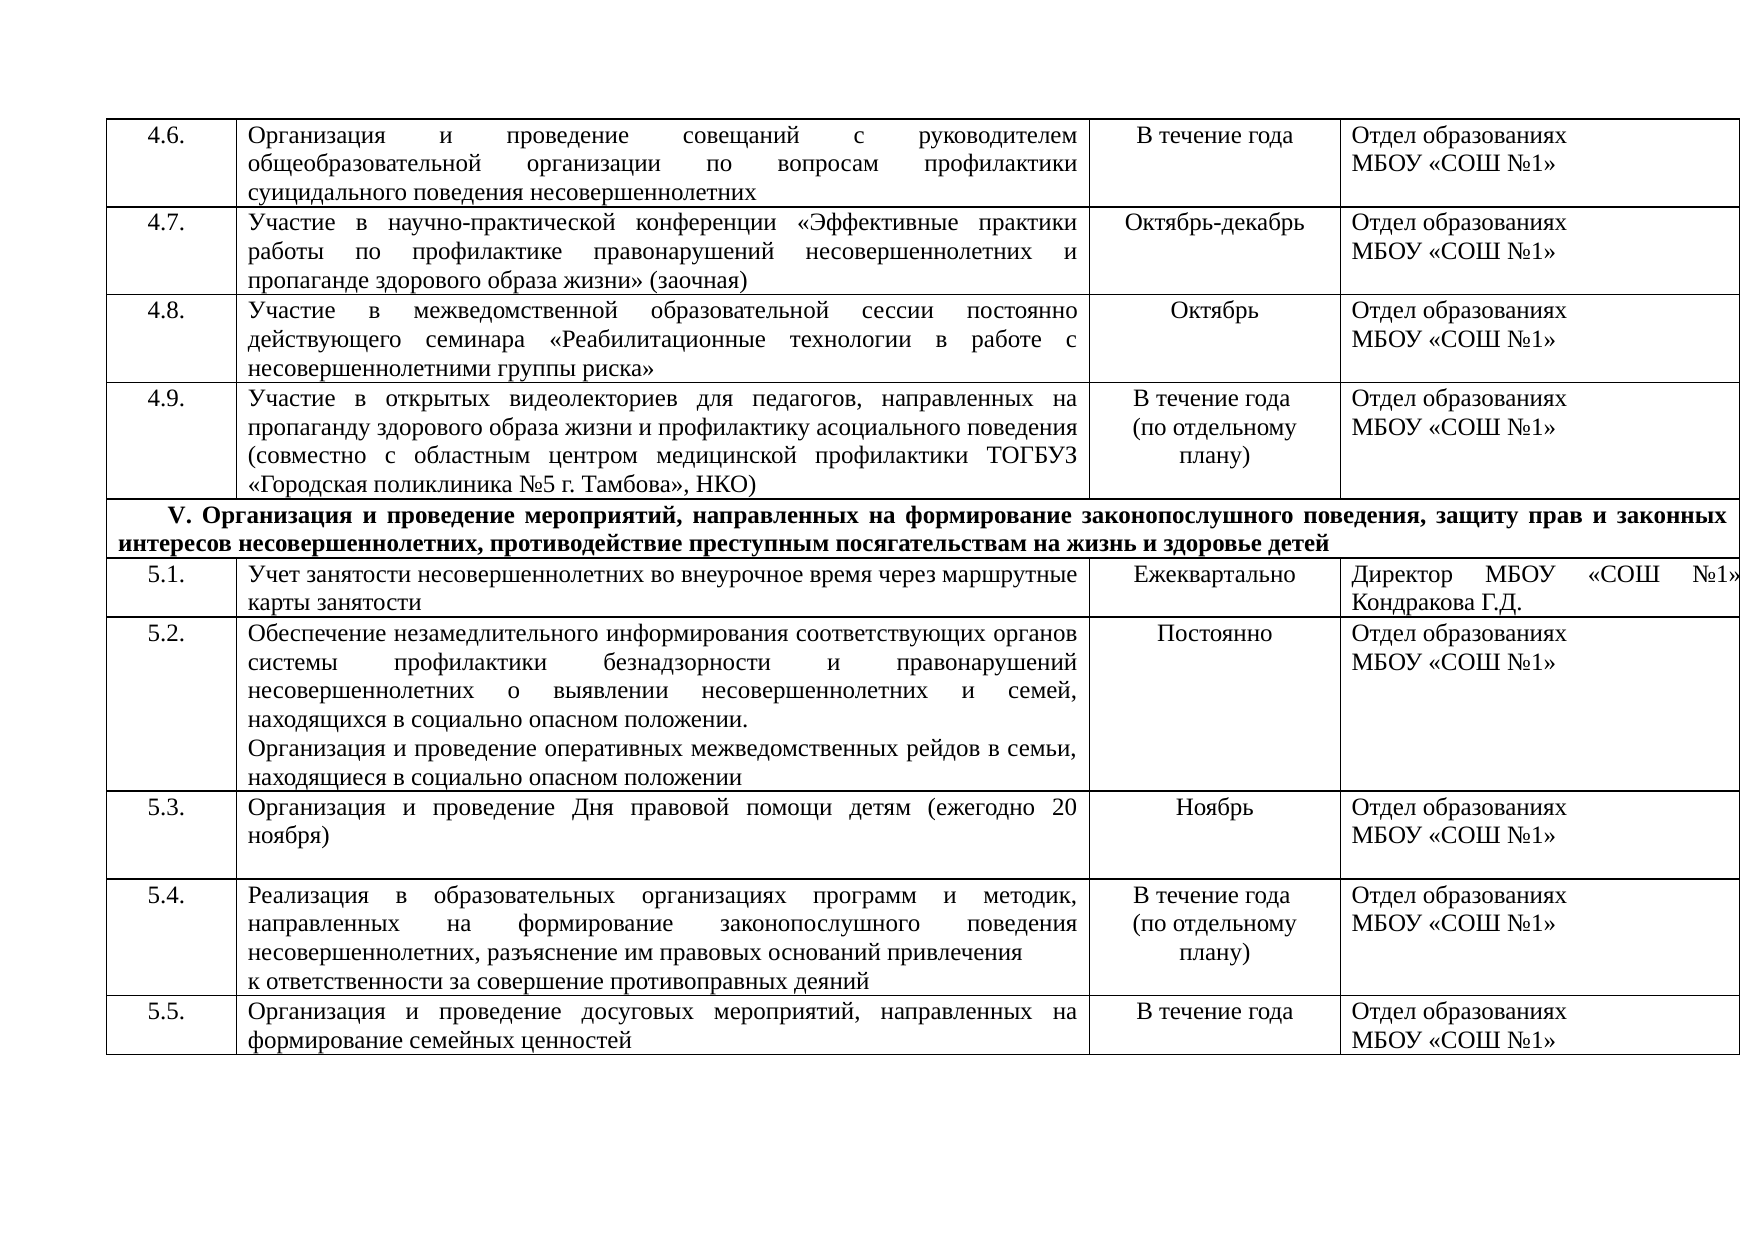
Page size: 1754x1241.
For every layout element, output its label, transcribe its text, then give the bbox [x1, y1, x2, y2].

table_cell 4.9. [107, 383, 236, 498]
table_cell Организация и проведение Дня правовой помощи детям (ежегодно 20 ноября) [237, 792, 1089, 878]
table_cell 5.2. [107, 618, 236, 790]
table_cell Отдел образованиях МБОУ «СОШ №1» [1341, 618, 1739, 790]
table_cell 4.7. [107, 208, 236, 294]
table_cell Отдел образованиях МБОУ «СОШ №1» [1341, 383, 1739, 498]
table_cell Отдел образованиях МБОУ «СОШ №1» [1341, 792, 1739, 878]
table_cell Ежеквартально [1090, 559, 1340, 616]
table_cell Отдел образованиях МБОУ «СОШ №1» [1341, 880, 1739, 995]
table_cell 5.3. [107, 792, 236, 878]
table_cell 5.1. [107, 559, 236, 616]
table_cell 4.8. [107, 295, 236, 382]
table_cell Организация и проведение совещаний с руководителем общеобразовательной организации по вопросам профилактики суицидального поведения несовершеннолетних [237, 120, 1089, 206]
table_cell В течение года [1090, 120, 1340, 206]
table_cell Участие в межведомственной образовательной сессии постоянно действующего семинара «Реабилитационные технологии в работе с несовершеннолетними группы риска» [237, 295, 1089, 382]
table_cell 4.6. [107, 120, 236, 206]
table_cell Директор МБОУ «СОШ №1» Кондракова Г.Д. [1341, 559, 1739, 616]
table_cell Октябрь [1090, 295, 1340, 382]
table_cell Ноябрь [1090, 792, 1340, 878]
table_cell Участие в научно-практической конференции «Эффективные практики работы по профилактике правонарушений несовершеннолетних и пропаганде здорового образа жизни» (заочная) [237, 208, 1089, 294]
table_cell Учет занятости несовершеннолетних во внеурочное время через маршрутные карты занятости [237, 559, 1089, 616]
table_cell Участие в открытых видеолекториев для педагогов, направленных на пропаганду здорового образа жизни и профилактику асоциального поведения (совместно с областным центром медицинской профилактики ТОГБУЗ «Городская поликлиника №5 г. Тамбова», НКО) [237, 383, 1089, 498]
table_cell В течение года (по отдельному плану) [1090, 880, 1340, 995]
table_cell Отдел образованиях МБОУ «СОШ №1» [1341, 295, 1739, 382]
table_cell Отдел образованиях МБОУ «СОШ №1» [1341, 120, 1739, 206]
table_cell Обеспечение незамедлительного информирования соответствующих органов системы профилактики безнадзорности и правонарушений несовершеннолетних о выявлении несовершеннолетних и семей, находящихся в социально опасном положении. Организация и проведение оперативных межведомственных рейдов в семьи, находящиеся в социально опасном положении [237, 618, 1089, 790]
table_cell Организация и проведение досуговых мероприятий, направленных на формирование семейных ценностей [237, 996, 1089, 1054]
table_cell 5.5. [107, 996, 236, 1054]
table_cell Октябрь-декабрь [1090, 208, 1340, 294]
table_cell Реализация в образовательных организациях программ и методик, направленных на формирование законопослушного поведения несовершеннолетних, разъяснение им правовых оснований привлечения к ответственности за совершение противоправных деяний [237, 880, 1089, 995]
table_cell Отдел образованиях МБОУ «СОШ №1» [1341, 208, 1739, 294]
table_cell 5.4. [107, 880, 236, 995]
table_cell Постоянно [1090, 618, 1340, 790]
table_cell В течение года (по отдельному плану) [1090, 383, 1340, 498]
table_cell V. Организация и проведение мероприятий, направленных на формирование законопослушного поведения, защиту прав и законных интересов несовершеннолетних, противодействие преступным посягательствам на жизнь и здоровье детей [107, 500, 1739, 557]
table_cell В течение года [1090, 996, 1340, 1054]
table_cell Отдел образованиях МБОУ «СОШ №1» [1341, 996, 1739, 1054]
